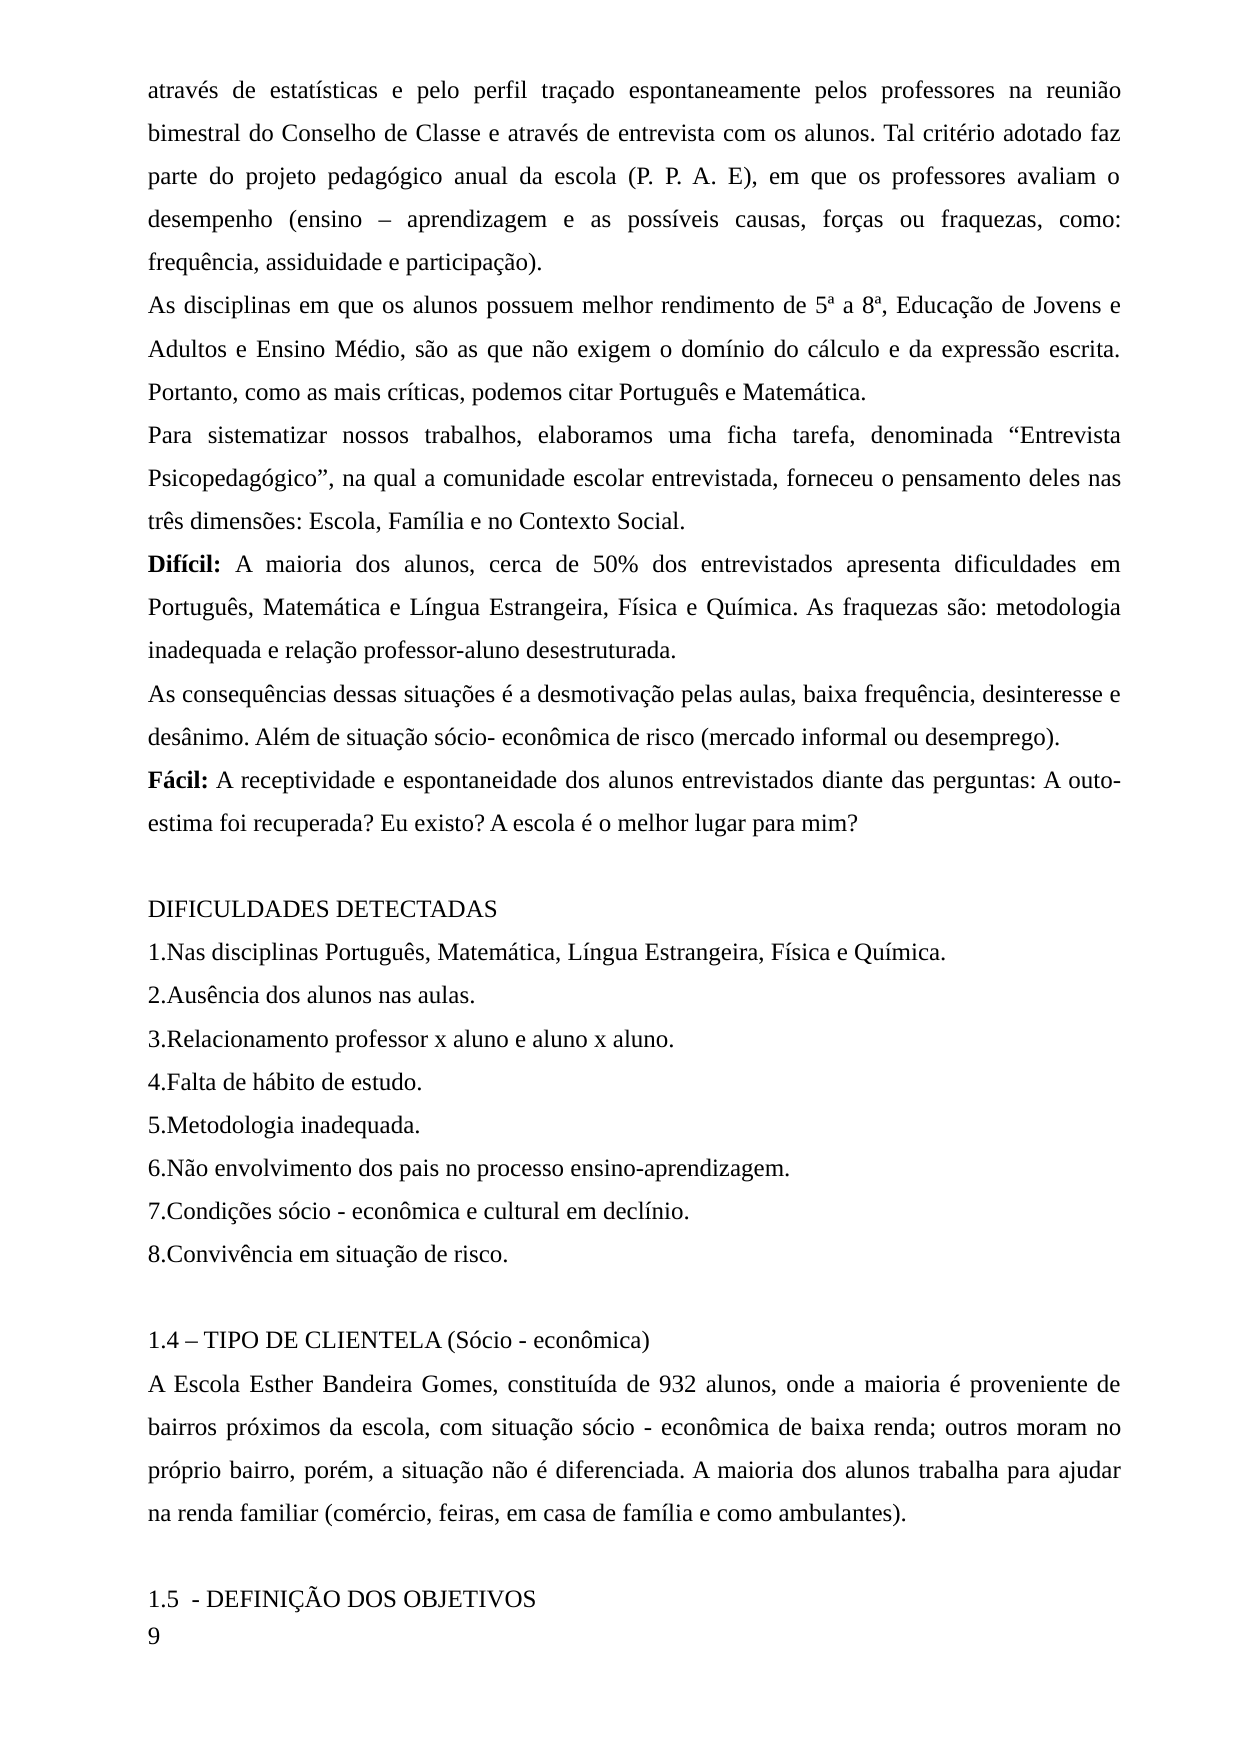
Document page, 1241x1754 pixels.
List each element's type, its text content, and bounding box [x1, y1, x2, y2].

text 1.5 - DEFINIÇÃO DOS OBJETIVOS [148, 1584, 1122, 1613]
list Não envolvimento dos pais no processo ensino-aprendizagem. [148, 1153, 1122, 1182]
text através de estatísticas e pelo perfil traçado espontaneamente pelos professores na reunião bimestral do Conselho de Classe e através de entrevista com os alunos. Tal critério adotado faz parte do projeto pedagógico anual da escola (P. P. A. E), em que os professores avaliam o desempenho (ensino – aprendizagem e as possíveis causas, forças ou fraquezas, como: frequência, assiduidade e participação). [148, 75, 1122, 276]
list Falta de hábito de estudo. [148, 1067, 1122, 1096]
text Fácil: A receptividade e espontaneidade dos alunos entrevistados diante das perguntas: A outo-estima foi recuperada? Eu existo? A escola é o melhor lugar para mim? [148, 765, 1122, 837]
list Convivência em situação de risco. [148, 1239, 1122, 1268]
list Relacionamento professor x aluno e aluno x aluno. [148, 1024, 1122, 1052]
text DIFICULDADES DETECTADAS [148, 894, 1122, 923]
list Condições sócio - econômica e cultural em declínio. [148, 1196, 1122, 1225]
text As consequências dessas situações é a desmotivação pelas aulas, baixa frequência, desinteresse e desânimo. Além de situação sócio- econômica de risco (mercado informal ou desemprego). [148, 679, 1122, 751]
list Metodologia inadequada. [148, 1110, 1122, 1139]
text A Escola Esther Bandeira Gomes, constituída de 932 alunos, onde a maioria é proveniente de bairros próximos da escola, com situação sócio - econômica de baixa renda; outros moram no próprio bairro, porém, a situação não é diferenciada. A maioria dos alunos trabalha para ajudar na renda familiar (comércio, feiras, em casa de família e como ambulantes). [148, 1369, 1122, 1527]
text As disciplinas em que os alunos possuem melhor rendimento de 5ª a 8ª, Educação de Jovens e Adultos e Ensino Médio, são as que não exigem o domínio do cálculo e da expressão escrita. Portanto, como as mais críticas, podemos citar Português e Matemática. [148, 291, 1122, 406]
text 1.4 – TIPO DE CLIENTELA (Sócio - econômica) [148, 1326, 1122, 1354]
list Ausência dos alunos nas aulas. [148, 981, 1122, 1009]
text Difícil: A maioria dos alunos, cerca de 50% dos entrevistados apresenta dificuldades em Português, Matemática e Língua Estrangeira, Física e Química. As fraquezas são: metodologia inadequada e relação professor-aluno desestruturada. [148, 549, 1122, 664]
list Nas disciplinas Português, Matemática, Língua Estrangeira, Física e Química. [148, 937, 1122, 966]
text Para sistematizar nossos trabalhos, elaboramos uma ficha tarefa, denominada “Entrevista Psicopedagógico”, na qual a comunidade escolar entrevistada, forneceu o pensamento deles nas três dimensões: Escola, Família e no Contexto Social. [148, 420, 1122, 535]
